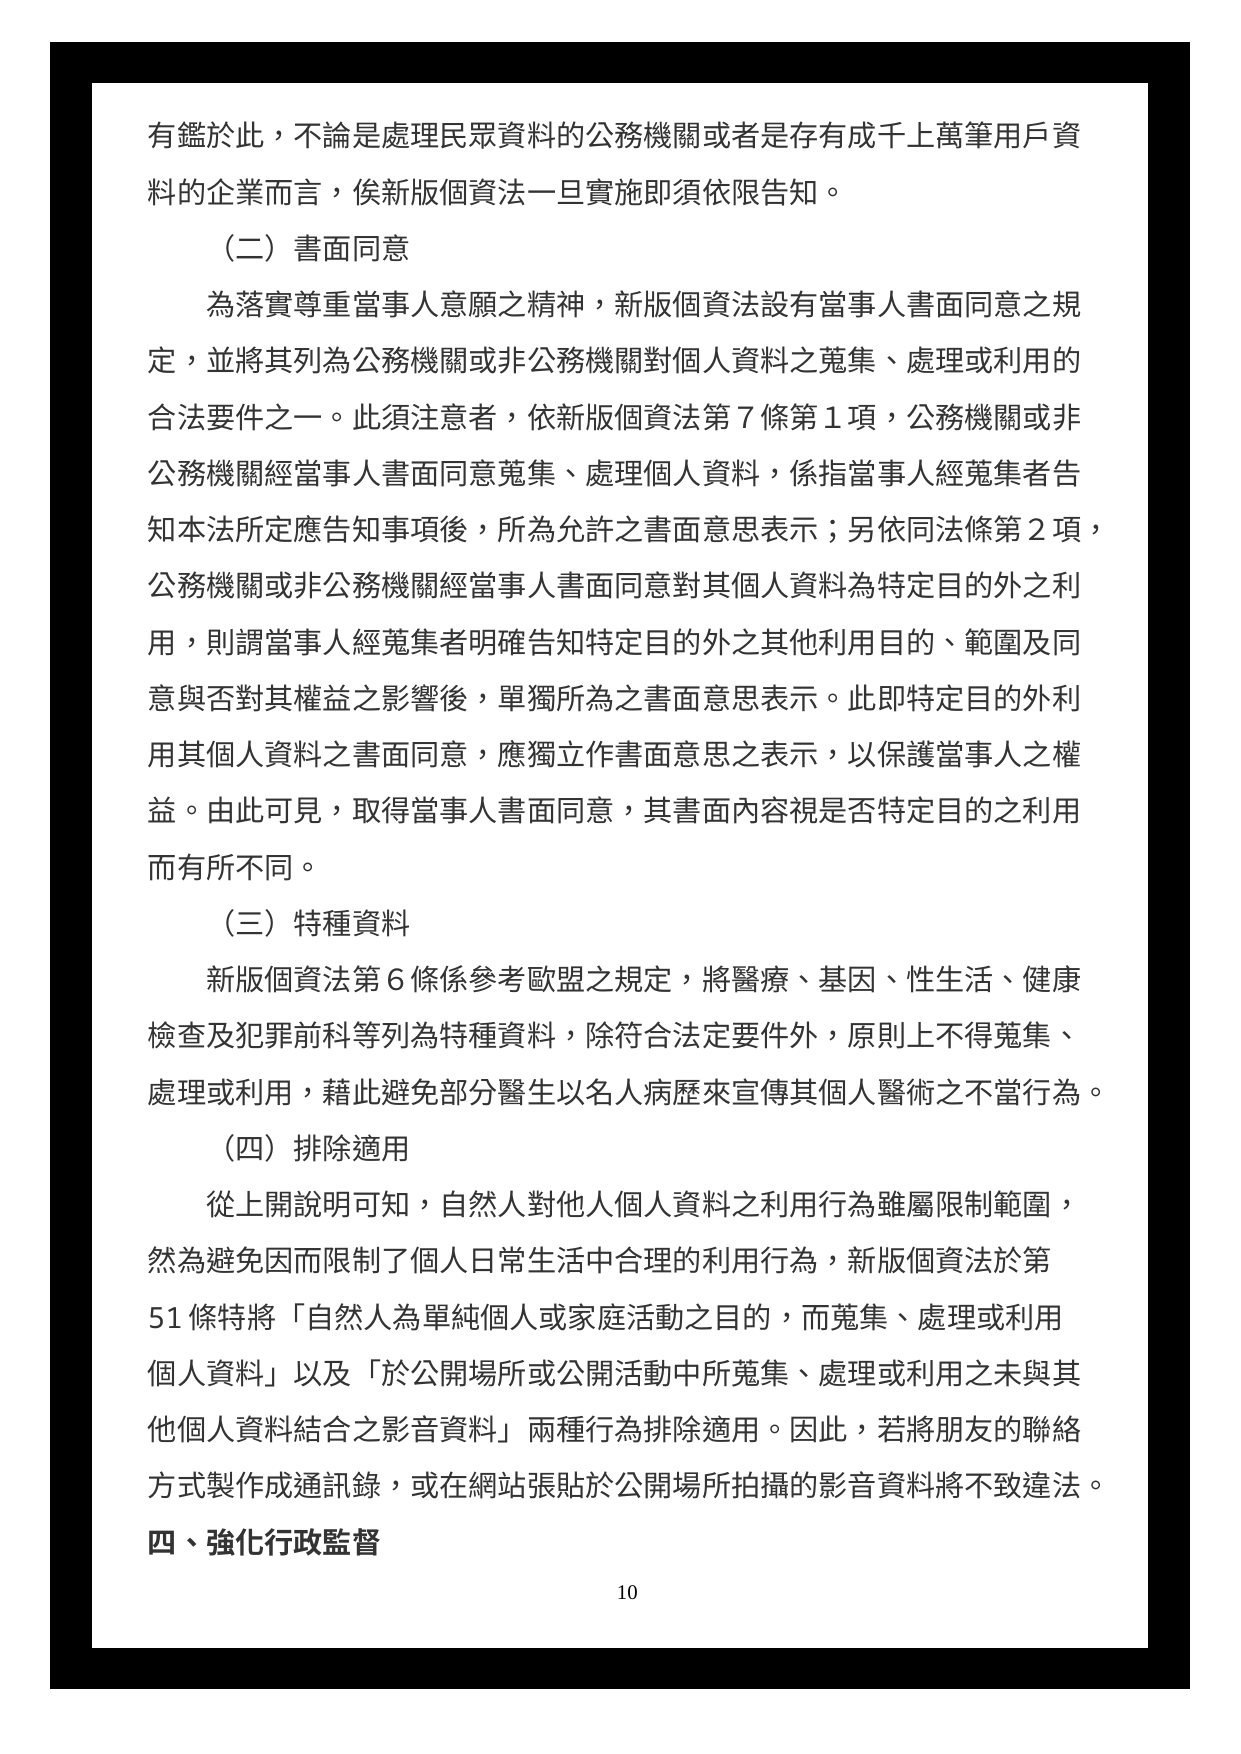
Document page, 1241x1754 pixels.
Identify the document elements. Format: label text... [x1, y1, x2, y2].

text （一）告知義務 新版個資法第８條規定，直接向當事人蒐集個人資料時，除符合得免告知情事者外，均須明確告知當事人蒐集機關名稱、蒐集目的、資料類別、利用方式、當事人之權利，以及不提供將對其權益之影響等相關事項。同法第９條則規範，蒐集非由當事人提供之個人資料，除屬得免告知情形者外，應於處理或利用前，向當事人告知個人資料來源及前條（即第８條）第１款至第５款所列事項。 為保護個人資料，同法第54條特別規定，對於本法修正施行前非由當事人提供之個人資料，依法應於處理或利用前向當事人為告知者，應自本法修正施行之日起一年內完成告知，逾期未告知而處理或利用者，依法論處。有鑑於此，不論是處理民眾資料的公務機關或者是存有成千上萬筆用戶資料的企業而言，俟新版個資法一旦實施即須依限告知。 [148, 102, 1092, 214]
text （四）排除適用 從上開說明可知，自然人對他人個人資料之利用行為雖屬限制範圍，然為避免因而限制了個人日常生活中合理的利用行為，新版個資法於第51條特將「自然人為單純個人或家庭活動之目的，而蒐集、處理或利用個人資料」以及「於公開場所或公開活動中所蒐集、處理或利用之未與其他個人資料結合之影音資料」兩種行為排除適用。因此，若將朋友的聯絡方式製作成通訊錄，或在網站張貼於公開場所拍攝的影音資料將不致違法。 [148, 1114, 1092, 1508]
text （三）特種資料 新版個資法第６條係參考歐盟之規定，將醫療、基因、性生活、健康檢查及犯罪前科等列為特種資料，除符合法定要件外，原則上不得蒐集、處理或利用，藉此避免部分醫生以名人病歷來宣傳其個人醫術之不當行為。 [148, 889, 1092, 1114]
text 四、強化行政監督 [148, 1508, 1092, 1564]
text （二）書面同意 為落實尊重當事人意願之精神，新版個資法設有當事人書面同意之規定，並將其列為公務機關或非公務機關對個人資料之蒐集、處理或利用的合法要件之一。此須注意者，依新版個資法第７條第１項，公務機關或非公務機關經當事人書面同意蒐集、處理個人資料，係指當事人經蒐集者告知本法所定應告知事項後，所為允許之書面意思表示；另依同法條第２項，公務機關或非公務機關經當事人書面同意對其個人資料為特定目的外之利用，則謂當事人經蒐集者明確告知特定目的外之其他利用目的、範圍及同意與否對其權益之影響後，單獨所為之書面意思表示。此即特定目的外利用其個人資料之書面同意，應獨立作書面意思之表示，以保護當事人之權益。由此可見，取得當事人書面同意，其書面內容視是否特定目的之利用而有所不同。 [148, 214, 1092, 889]
